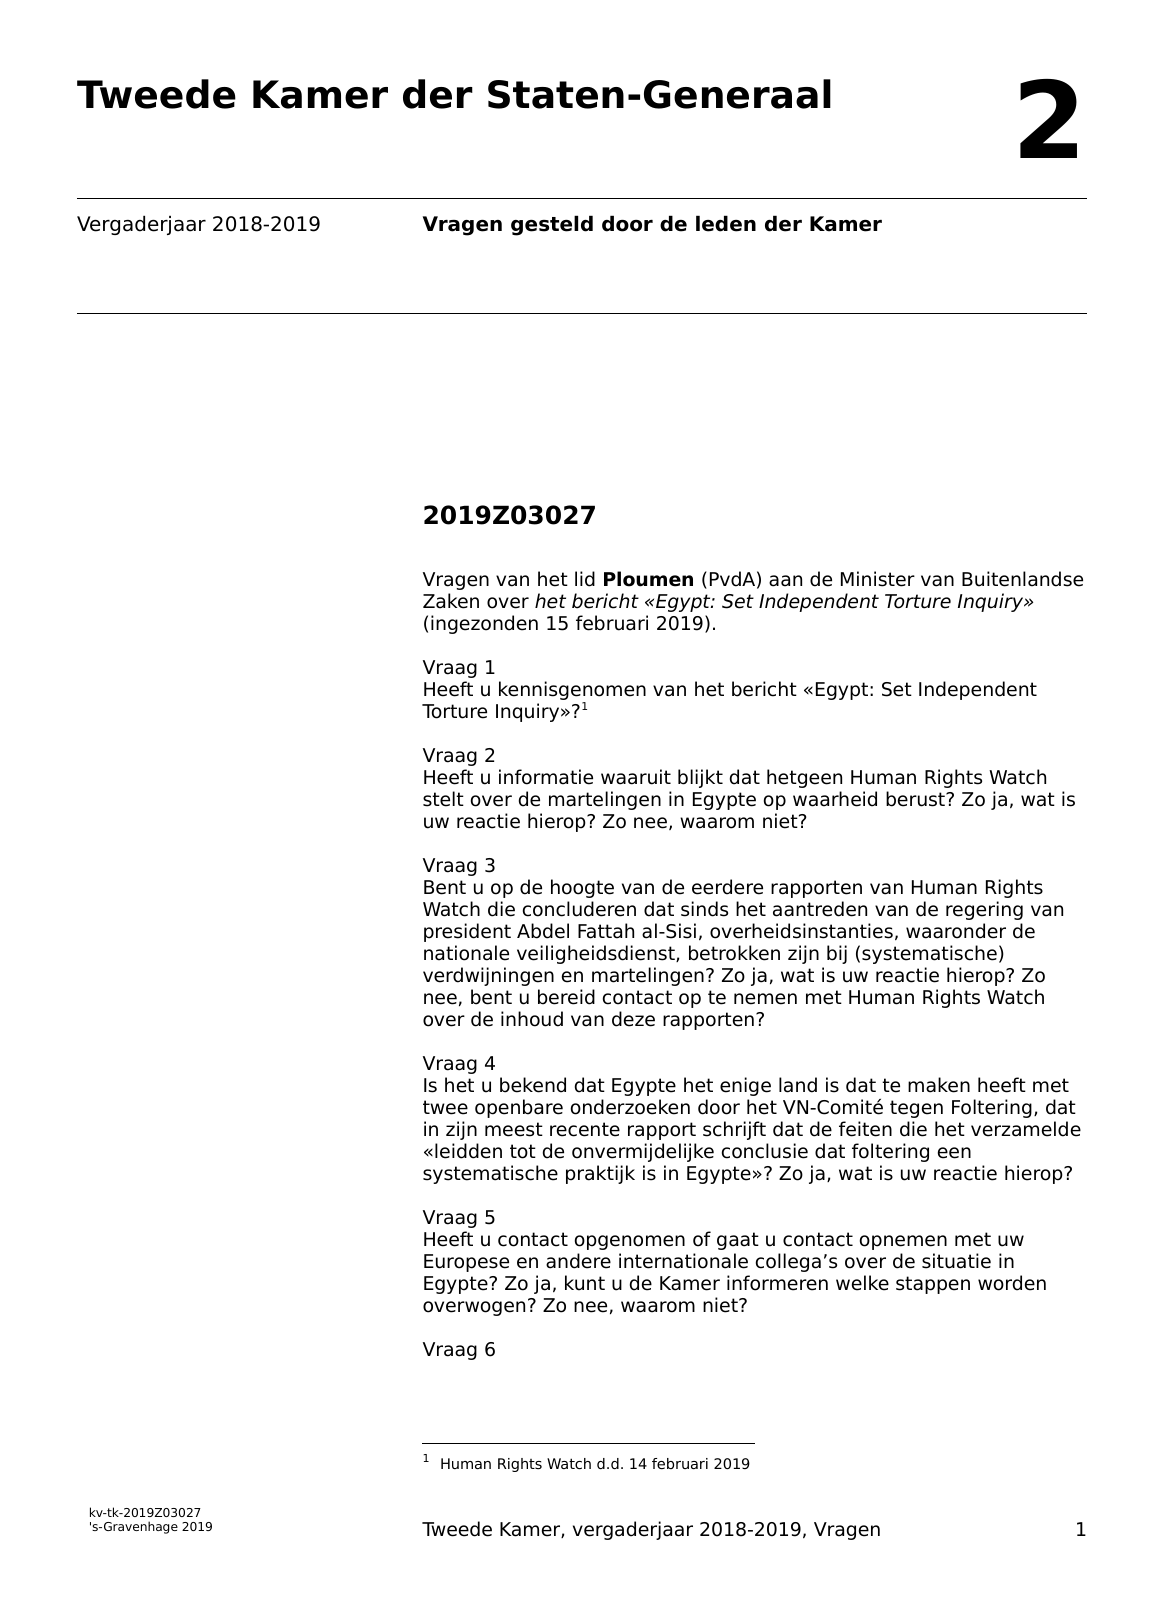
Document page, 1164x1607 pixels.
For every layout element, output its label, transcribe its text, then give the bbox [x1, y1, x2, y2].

table_header Tweede Kamer der Staten-Generaal [77, 59, 886, 198]
table_cell Vragen gesteld door de leden der Kamer [422, 199, 1087, 313]
text Heeft u kennisgenomen van het bericht «Egypt: Set Independent Torture Inquiry»? [422, 679, 1087, 723]
text Heeft u informatie waaruit blijkt dat hetgeen Human Rights Watch stelt over de martelingen in Egypte op waarheid berust? Zo ja, wat is uw reactie hierop? Zo nee, waarom niet? [422, 767, 1087, 833]
text Vragen van het lid Ploumen (PvdA) aan de Minister van Buitenlandse Zaken over het bericht «Egypt: Set Independent Torture Inquiry» (ingezonden 15 februari 2019). [422, 569, 1087, 635]
text Vraag 5 [422, 1207, 1087, 1229]
text Vraag 4 [422, 1053, 1087, 1075]
text kv-tk-2019Z03027 [88, 1506, 323, 1520]
table_cell Vergaderjaar 2018-2019 [77, 199, 422, 313]
text Is het u bekend dat Egypte het enige land is dat te maken heeft met twee openbare onderzoeken door het VN-Comité tegen Foltering, dat in zijn meest recente rapport schrijft dat de feiten die het verzamelde «leidden tot de onvermijdelijke conclusie dat foltering een systematische praktijk is in Egypte»? Zo ja, wat is uw reactie hierop? [422, 1075, 1087, 1185]
text Vraag 3 [422, 855, 1087, 877]
text Human Rights Watch d.d. 14 februari 2019 [422, 1452, 1087, 1474]
text Bent u op de hoogte van de eerdere rapporten van Human Rights Watch die concluderen dat sinds het aantreden van de regering van president Abdel Fattah al-Sisi, overheidsinstanties, waaronder de nationale veiligheidsdienst, betrokken zijn bij (systematische) verdwijningen en martelingen? Zo ja, wat is uw reactie hierop? Zo nee, bent u bereid contact op te nemen met Human Rights Watch over de inhoud van deze rapporten? [422, 877, 1087, 1031]
text Vraag 2 [422, 745, 1087, 767]
text Vraag 6 [422, 1339, 1087, 1361]
text Vraag 1 [422, 657, 1087, 679]
text 's-Gravenhage 2019 [88, 1520, 323, 1534]
text Heeft u contact opgenomen of gaat u contact opnemen met uw Europese en andere internationale collega’s over de situatie in Egypte? Zo ja, kunt u de Kamer informeren welke stappen worden overwogen? Zo nee, waarom niet? [422, 1229, 1087, 1317]
table_header 2 [886, 59, 1087, 198]
text 2019Z03027 [422, 501, 1087, 531]
